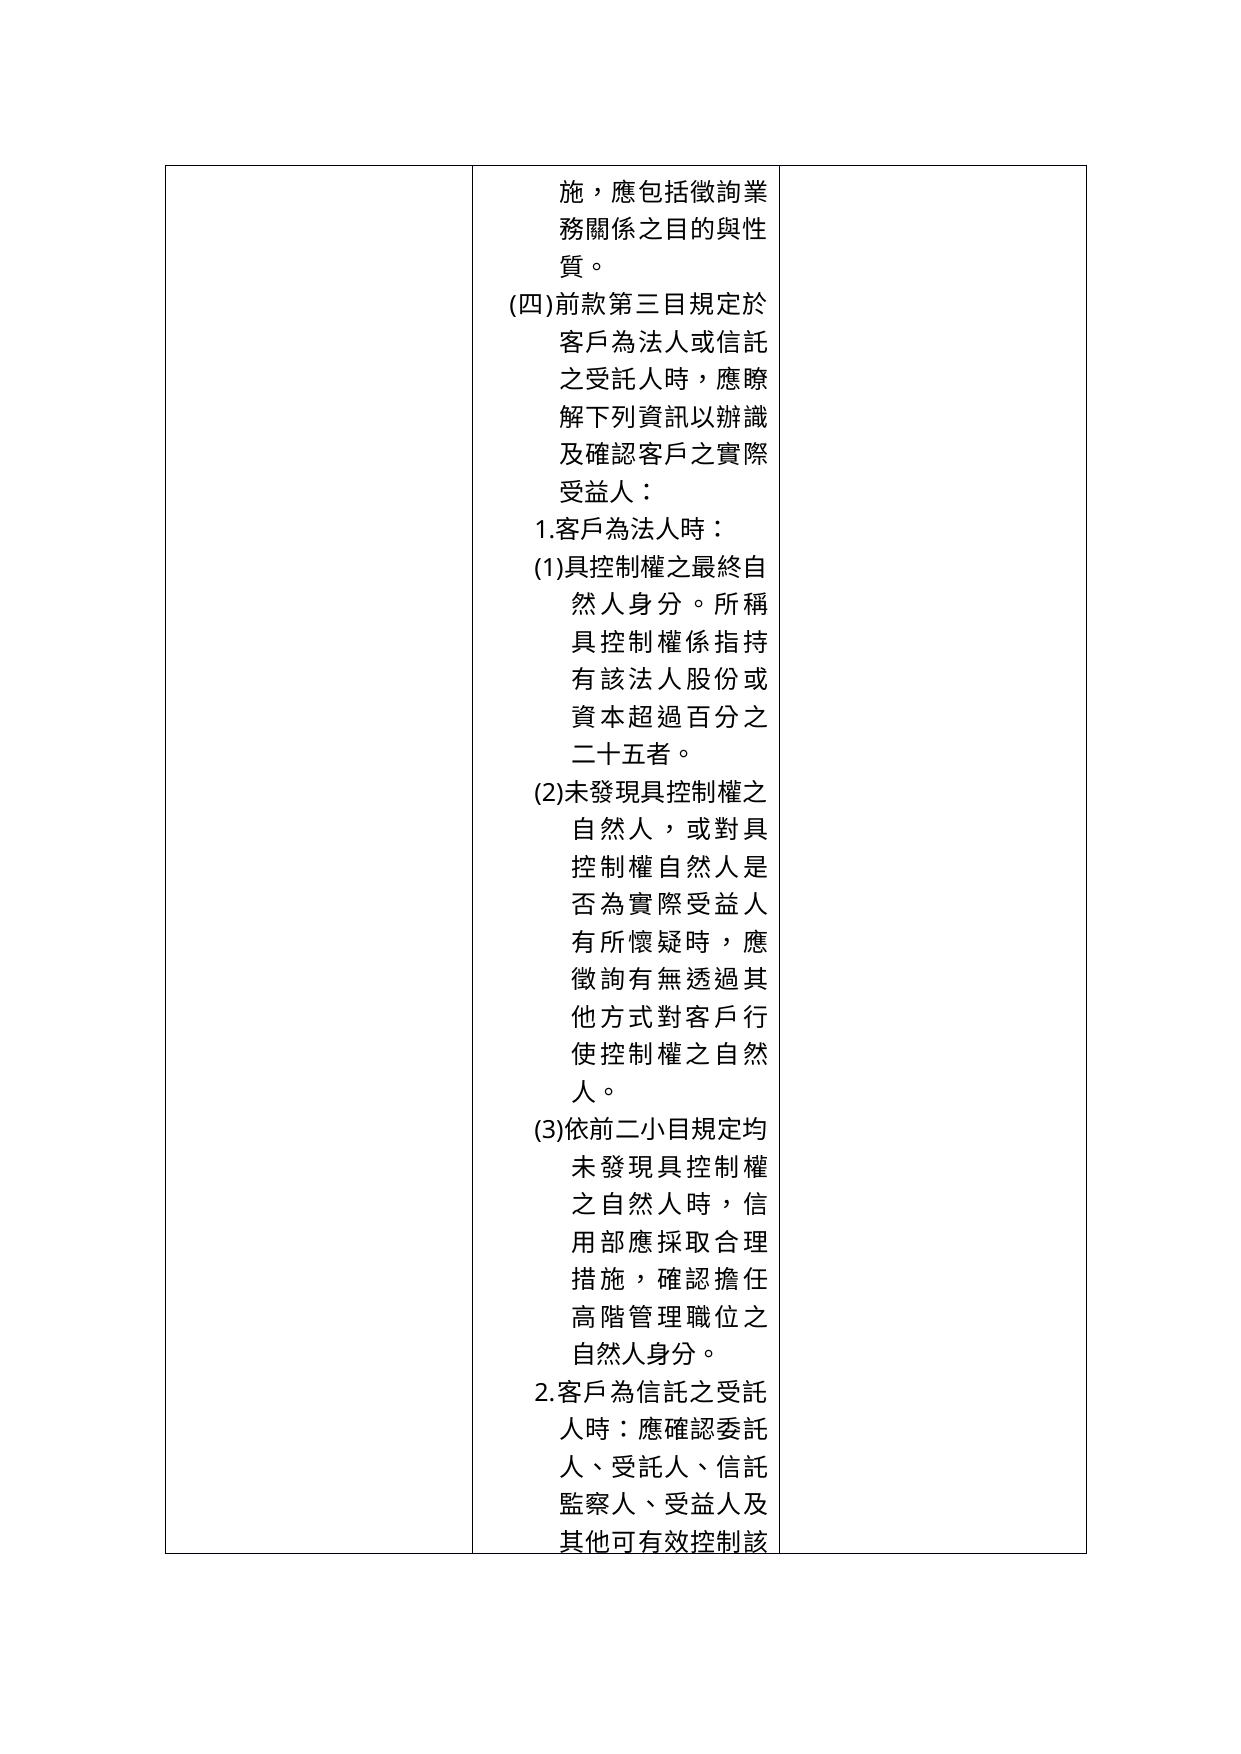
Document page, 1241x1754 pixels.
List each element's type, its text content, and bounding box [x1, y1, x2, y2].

table_cell [780, 166, 1086, 1553]
table_cell [166, 166, 472, 1553]
table_cell 施，應包括徵詢業務關係之目的與性質。 (四)前款第三目規定於客戶為法人或信託之受託人時，應瞭解下列資訊以辦識及確認客戶之實際受益人： 1.客戶為法人時： (1)具控制權之最終自然人身分。所稱具控制權係指持有該法人股份或資本超過百分之二十五者。 (2)未發現具控制權之自然人，或對具控制權自然人是否為實際受益人有所懷疑時，應徵詢有無透過其他方式對客戶行使控制權之自然人。 (3)依前二小目規定均未發現具控制權之自然人時，信用部應採取合理措施，確認擔任高階管理職位之自然人身分。 2.客戶為信託之受託人時：應確認委託人、受託人、信託監察人、受益人及其他可有效控制該 [473, 166, 779, 1553]
